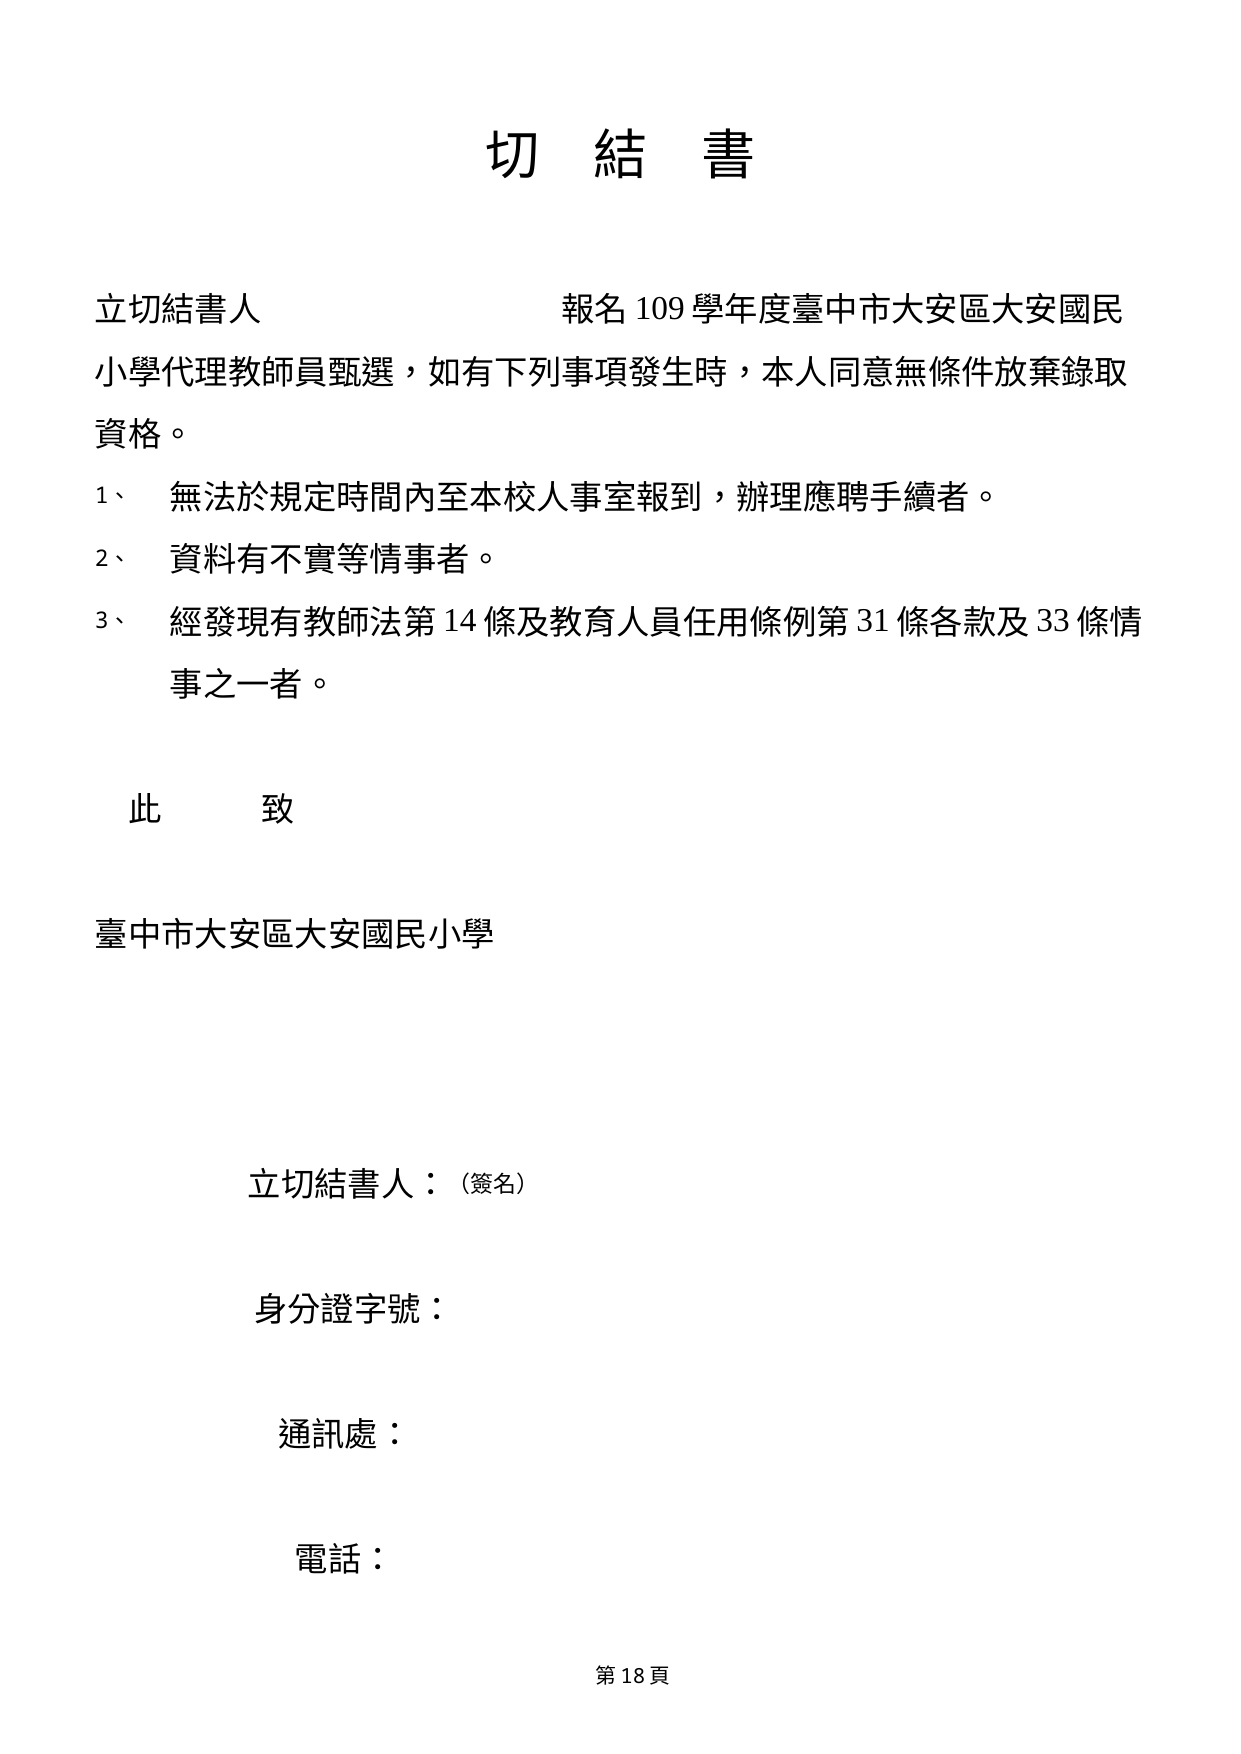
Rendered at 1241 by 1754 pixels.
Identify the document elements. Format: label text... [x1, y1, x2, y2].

list 資料有不實等情事者。 [94, 516, 1146, 578]
text 臺中市大安區大安國民小學 [94, 891, 1146, 953]
text 立切結書人：（簽名） [94, 1141, 1146, 1203]
text 此 致 [94, 766, 1146, 828]
text 身分證字號： [94, 1266, 1146, 1328]
text 通訊處： [94, 1391, 1146, 1453]
text 切 結 書 [94, 78, 1146, 203]
text 電話： [94, 1516, 1146, 1578]
text 立切結書人 報名109學年度臺中市大安區大安國民小學代理教師員甄選，如有下列事項發生時，本人同意無條件放棄錄取資格。 [94, 266, 1146, 453]
list 無法於規定時間內至本校人事室報到，辦理應聘手續者。 [94, 453, 1146, 516]
list 經發現有教師法第14條及教育人員任用條例第31條各款及33條情事之一者。 [94, 578, 1146, 703]
